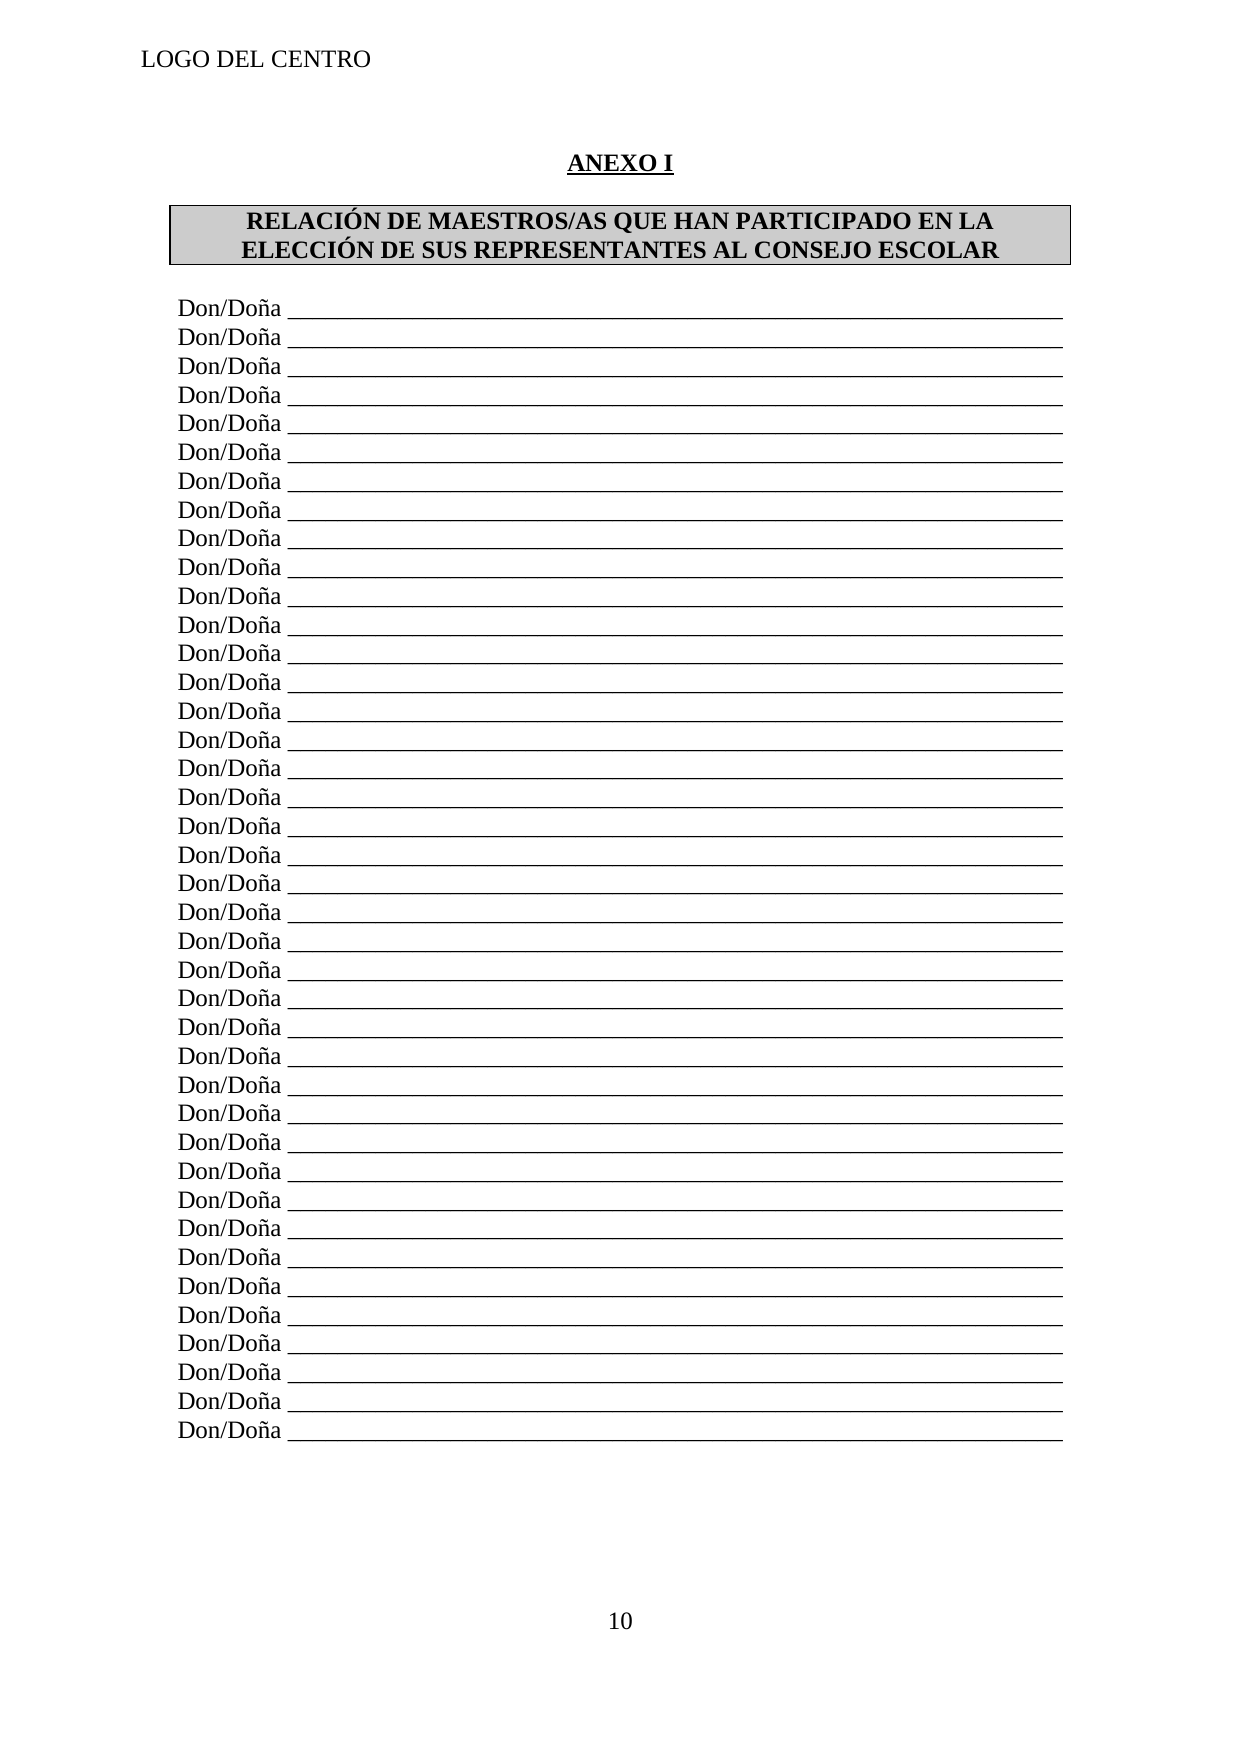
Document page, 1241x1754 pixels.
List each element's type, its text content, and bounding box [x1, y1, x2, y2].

text Don/Doña ______________________________________________________________ [177, 696, 1063, 725]
text Don/Doña ______________________________________________________________ [177, 725, 1063, 753]
table_header RELACIÓN DE MAESTROS/AS QUE HAN PARTICIPADO EN LA ELECCIÓN DE SUS REPRESENTANTES AL CONSEJO ESCOLAR [171, 206, 1070, 264]
text Don/Doña ______________________________________________________________ [177, 1041, 1063, 1070]
text Don/Doña ______________________________________________________________ [177, 1271, 1063, 1300]
text Don/Doña ______________________________________________________________ [177, 955, 1063, 983]
text Don/Doña ______________________________________________________________ [177, 983, 1063, 1012]
text Don/Doña ______________________________________________________________ [177, 1185, 1063, 1213]
text Don/Doña ______________________________________________________________ [177, 1070, 1063, 1098]
text Don/Doña ______________________________________________________________ [177, 293, 1063, 322]
text Don/Doña ______________________________________________________________ [177, 581, 1063, 610]
text Don/Doña ______________________________________________________________ [177, 1300, 1063, 1328]
text Don/Doña ______________________________________________________________ [177, 1415, 1063, 1443]
text Don/Doña ______________________________________________________________ [177, 1098, 1063, 1127]
text Don/Doña ______________________________________________________________ [177, 437, 1063, 466]
text Don/Doña ______________________________________________________________ [177, 466, 1063, 495]
text Don/Doña ______________________________________________________________ [177, 495, 1063, 523]
text Don/Doña ______________________________________________________________ [177, 811, 1063, 840]
text Don/Doña ______________________________________________________________ [177, 1127, 1063, 1156]
text Don/Doña ______________________________________________________________ [177, 926, 1063, 955]
text ANEXO I [177, 148, 1063, 176]
text Don/Doña ______________________________________________________________ [177, 868, 1063, 897]
text Don/Doña ______________________________________________________________ [177, 1213, 1063, 1242]
text Don/Doña ______________________________________________________________ [177, 753, 1063, 782]
text Don/Doña ______________________________________________________________ [177, 638, 1063, 667]
text Don/Doña ______________________________________________________________ [177, 1242, 1063, 1271]
text Don/Doña ______________________________________________________________ [177, 380, 1063, 408]
text Don/Doña ______________________________________________________________ [177, 610, 1063, 638]
text Don/Doña ______________________________________________________________ [177, 667, 1063, 696]
text Don/Doña ______________________________________________________________ [177, 523, 1063, 552]
text Don/Doña ______________________________________________________________ [177, 322, 1063, 351]
text Don/Doña ______________________________________________________________ [177, 408, 1063, 437]
text Don/Doña ______________________________________________________________ [177, 1357, 1063, 1386]
text Don/Doña ______________________________________________________________ [177, 351, 1063, 380]
text Don/Doña ______________________________________________________________ [177, 1386, 1063, 1415]
text Don/Doña ______________________________________________________________ [177, 1328, 1063, 1357]
text Don/Doña ______________________________________________________________ [177, 897, 1063, 926]
text Don/Doña ______________________________________________________________ [177, 1156, 1063, 1185]
text Don/Doña ______________________________________________________________ [177, 782, 1063, 811]
text Don/Doña ______________________________________________________________ [177, 1012, 1063, 1041]
text Don/Doña ______________________________________________________________ [177, 552, 1063, 581]
text Don/Doña ______________________________________________________________ [177, 840, 1063, 868]
